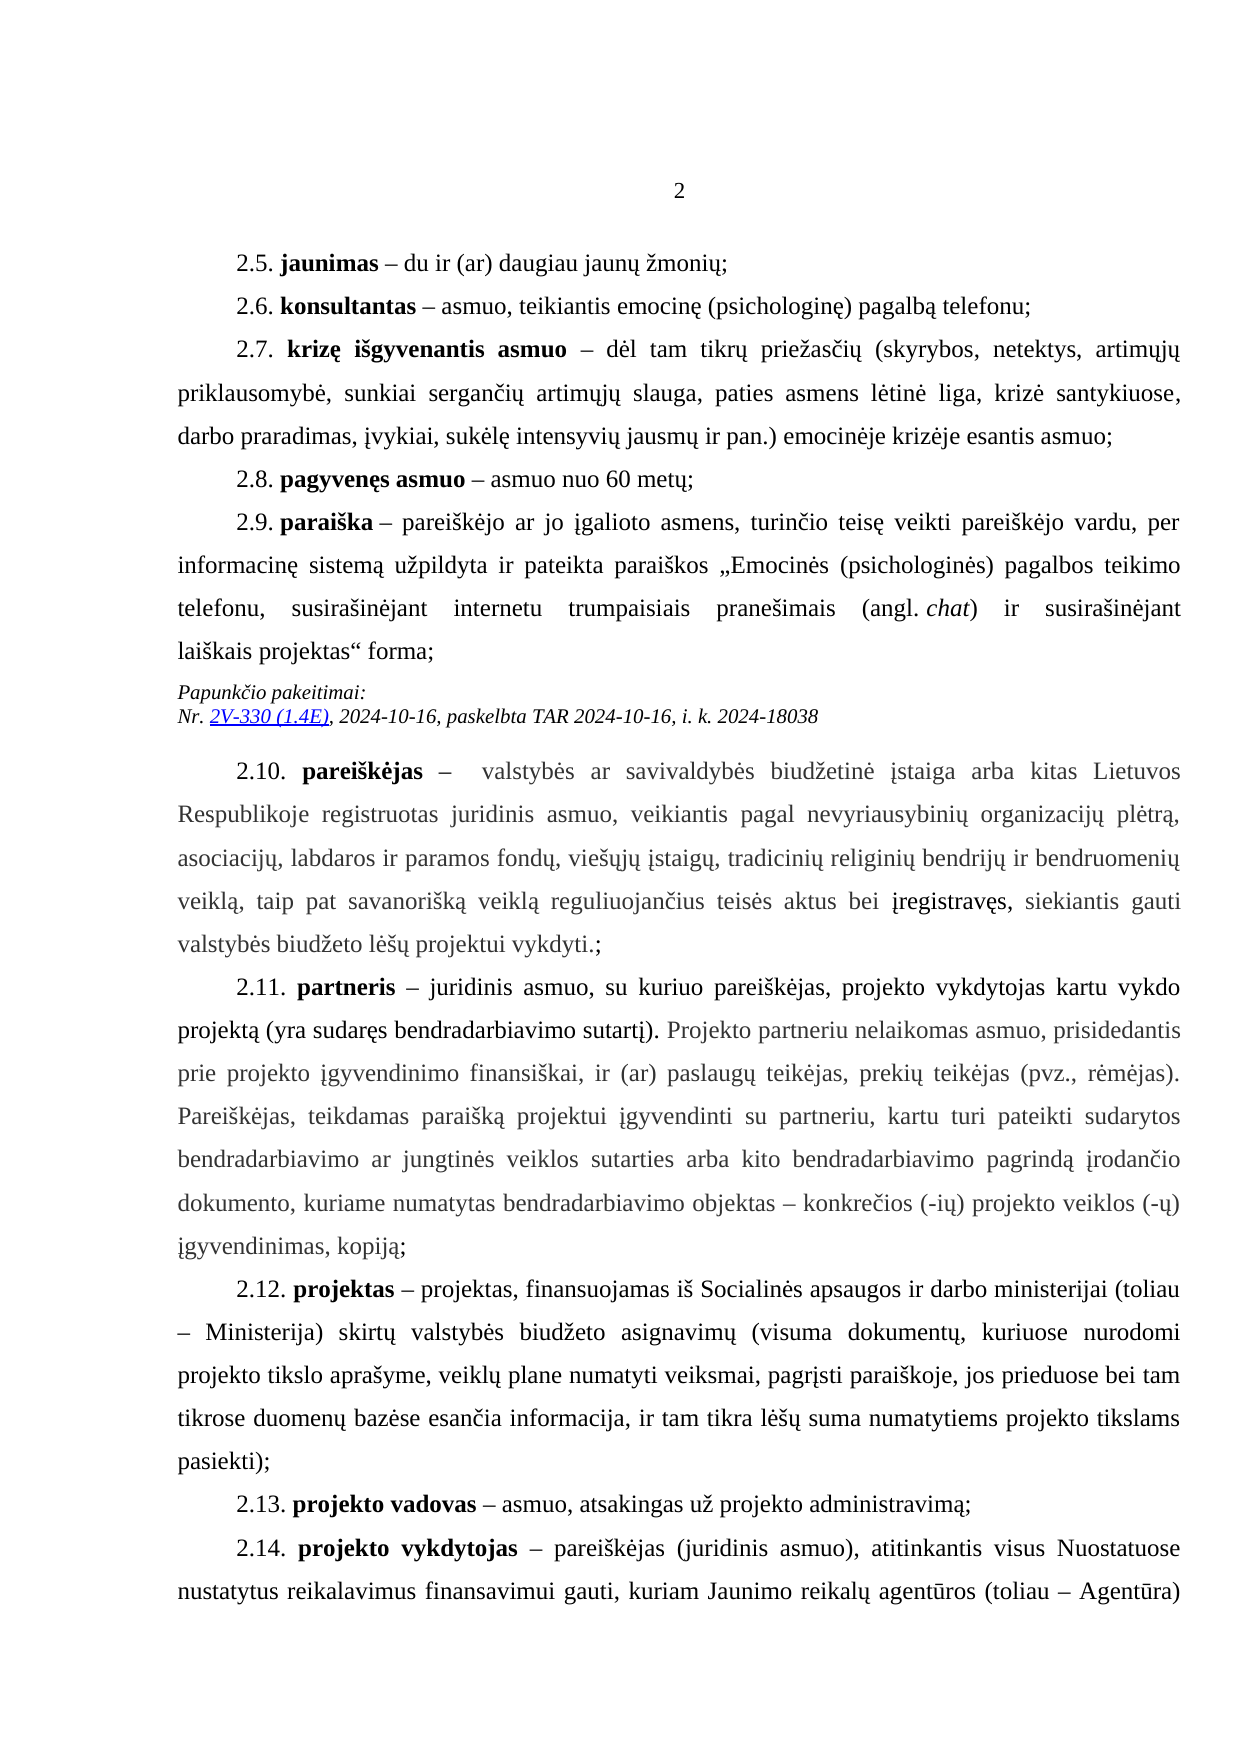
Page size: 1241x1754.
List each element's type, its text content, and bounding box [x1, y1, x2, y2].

text 2.6. konsultantas – asmuo, teikiantis emocinę (psichologinę) pagalbą telefonu; [177, 291, 1181, 320]
text 2.14. projekto vykdytojas – pareiškėjas (juridinis asmuo), atitinkantis visus Nuostatuose nustatytus reikalavimus finansavimui gauti, kuriam Jaunimo reikalų agentūros (toliau – Agentūra) [177, 1533, 1181, 1604]
text 2.11. partneris – juridinis asmuo, su kuriuo pareiškėjas, projekto vykdytojas kartu vykdo projektą (yra sudaręs bendradarbiavimo sutartį). Projekto partneriu nelaikomas asmuo, prisidedantis prie projekto įgyvendinimo finansiškai, ir (ar) paslaugų teikėjas, prekių teikėjas (pvz., rėmėjas). Pareiškėjas, teikdamas paraišką projektui įgyvendinti su partneriu, kartu turi pateikti sudarytos bendradarbiavimo ar jungtinės veiklos sutarties arba kito bendradarbiavimo pagrindą įrodančio dokumento, kuriame numatytas bendradarbiavimo objektas – konkrečios (-ių) projekto veiklos (-ų) įgyvendinimas, kopiją; [177, 972, 1181, 1259]
text Papunkčio pakeitimai: [177, 679, 1181, 704]
text 2.10. pareiškėjas – valstybės ar savivaldybės biudžetinė įstaiga arba kitas Lietuvos Respublikoje registruotas juridinis asmuo, veikiantis pagal nevyriausybinių organizacijų plėtrą, asociacijų, labdaros ir paramos fondų, viešųjų įstaigų, tradicinių religinių bendrijų ir bendruomenių veiklą, taip pat savanorišką veiklą reguliuojančius teisės aktus bei įregistravęs, siekiantis gauti valstybės biudžeto lėšų projektui vykdyti.; [177, 756, 1181, 958]
text 2.12. projektas – projektas, finansuojamas iš Socialinės apsaugos ir darbo ministerijai (toliau – Ministerija) skirtų valstybės biudžeto asignavimų (visuma dokumentų, kuriuose nurodomi projekto tikslo aprašyme, veiklų plane numatyti veiksmai, pagrįsti paraiškoje, jos prieduose bei tam tikrose duomenų bazėse esančia informacija, ir tam tikra lėšų suma numatytiems projekto tikslams pasiekti); [177, 1274, 1181, 1475]
text 2.13. projekto vadovas – asmuo, atsakingas už projekto administravimą; [177, 1489, 1181, 1518]
text 2.7. krizę išgyvenantis asmuo – dėl tam tikrų priežasčių (skyrybos, netektys, artimųjų priklausomybė, sunkiai sergančių artimųjų slauga, paties asmens lėtinė liga, krizė santykiuose, darbo praradimas, įvykiai, sukėlę intensyvių jausmų ir pan.) emocinėje krizėje esantis asmuo; [177, 334, 1181, 449]
text 2.9. paraiška – pareiškėjo ar jo įgalioto asmens, turinčio teisę veikti pareiškėjo vardu, per informacinę sistemą užpildyta ir pateikta paraiškos „Emocinės (psichologinės) pagalbos teikimo telefonu, susirašinėjant internetu trumpaisiais pranešimais (angl. chat) ir susirašinėjant laiškais projektas“ forma; [177, 507, 1181, 665]
text 2.8. pagyvenęs asmuo – asmuo nuo 60 metų; [177, 464, 1181, 493]
text 2.5. jaunimas – du ir (ar) daugiau jaunų žmonių; [177, 248, 1181, 277]
text Nr. 2V-330 (1.4E), 2024-10-16, paskelbta TAR 2024-10-16, i. k. 2024-18038 [177, 704, 1181, 728]
